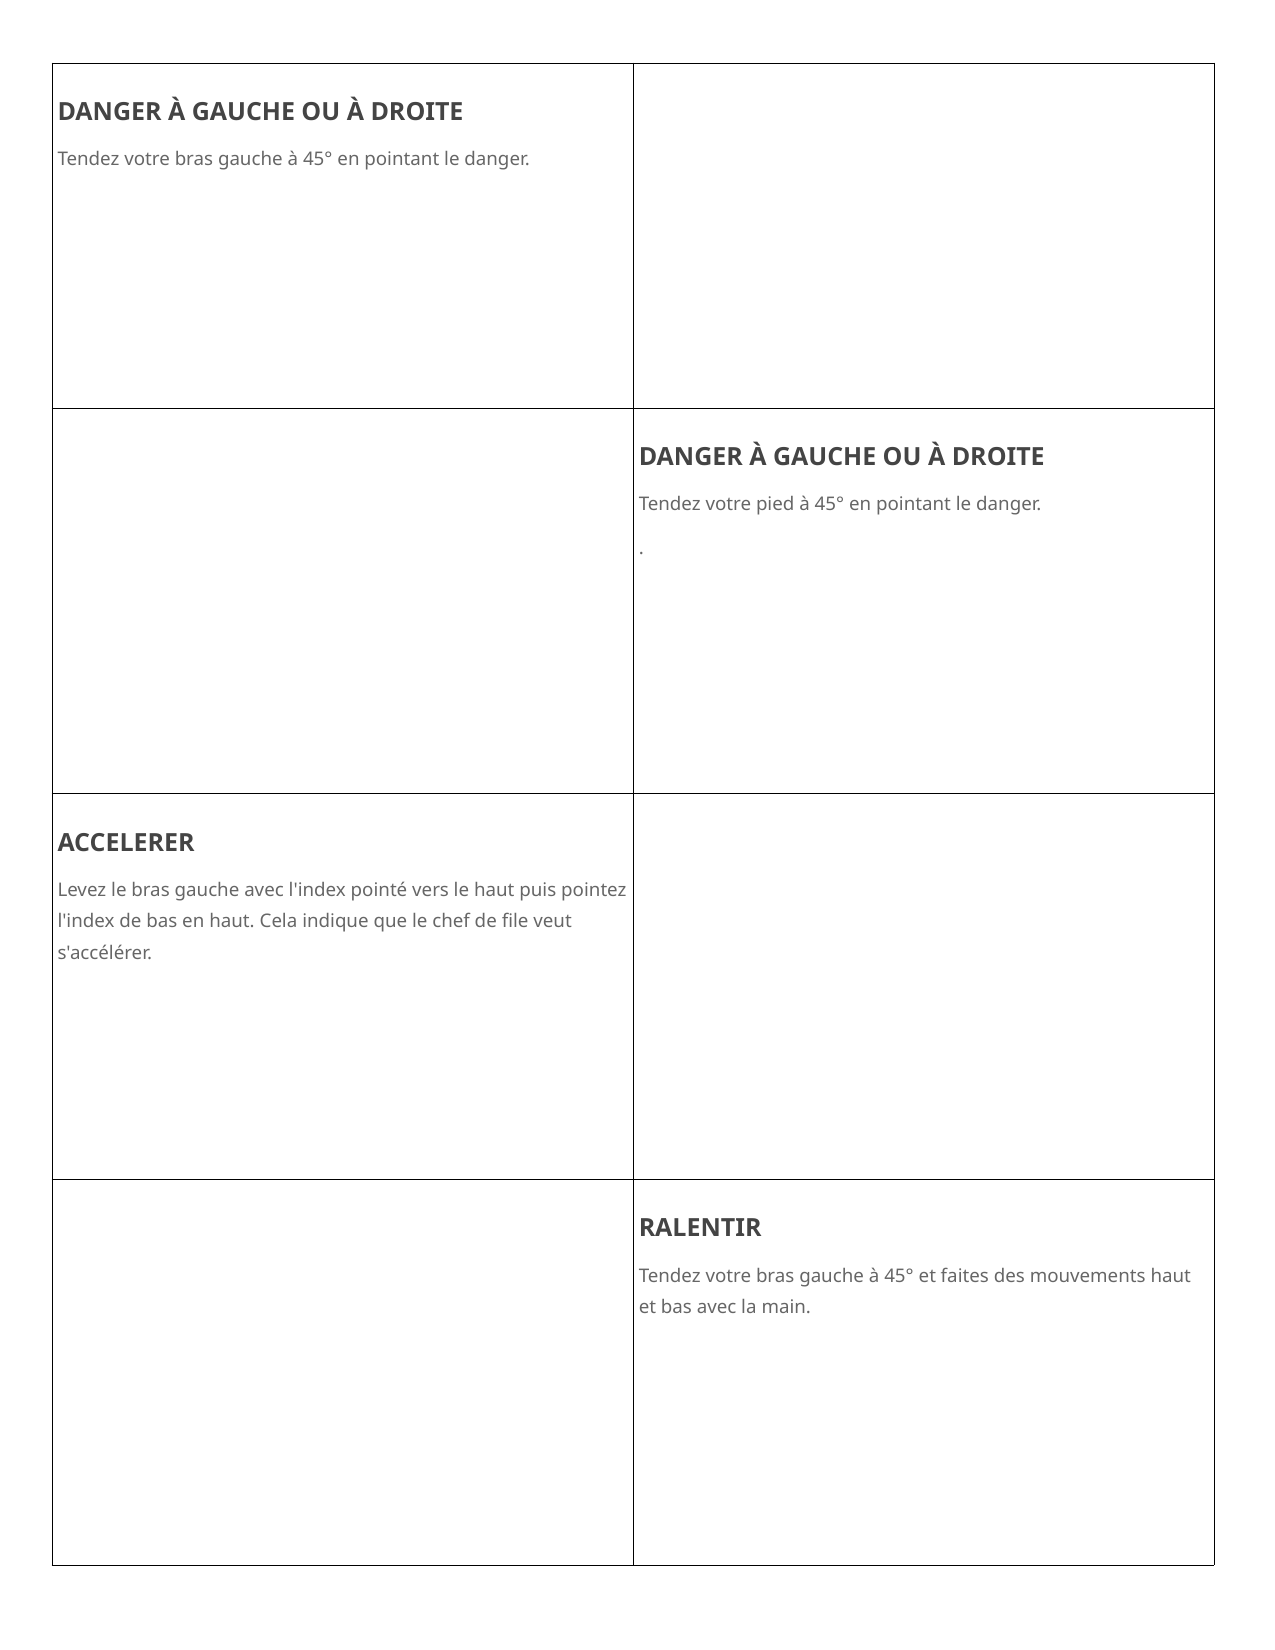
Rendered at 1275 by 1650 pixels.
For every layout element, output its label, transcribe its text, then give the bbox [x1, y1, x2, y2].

table_cell [634, 794, 1214, 1179]
table_cell RALENTIR Tendez votre bras gauche à 45° et faites des mouvements haut et bas avec la main. [634, 1180, 1214, 1565]
table_cell [53, 409, 633, 793]
table_cell DANGER À GAUCHE OU À DROITE Tendez votre bras gauche à 45° en pointant le danger. [53, 64, 633, 408]
table_cell ACCELERER Levez le bras gauche avec l'index pointé vers le haut puis pointez l'index de bas en haut. Cela indique que le chef de file veut s'accélérer. [53, 794, 633, 1179]
table_cell DANGER À GAUCHE OU À DROITE Tendez votre pied à 45° en pointant le danger. . [634, 409, 1214, 793]
table_cell [53, 1180, 633, 1565]
table_cell [634, 64, 1214, 408]
